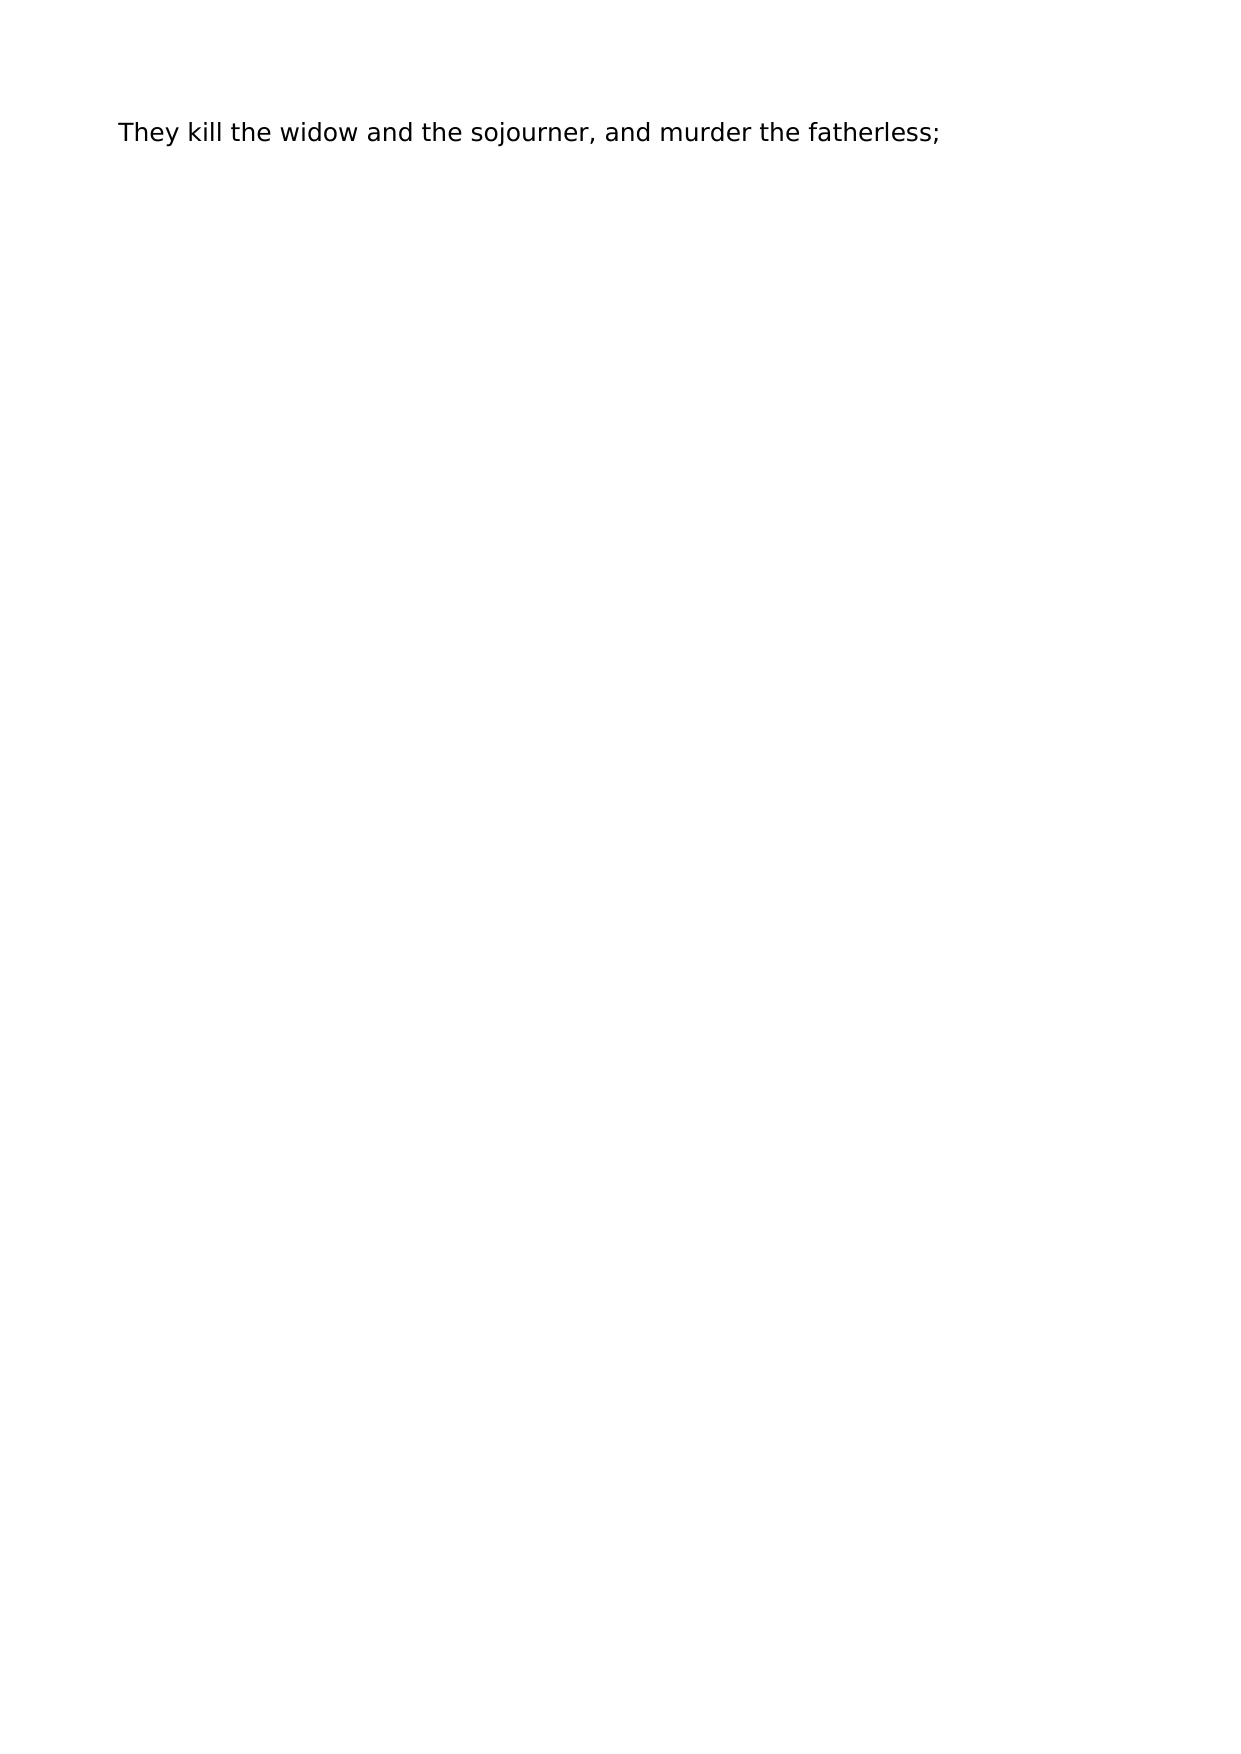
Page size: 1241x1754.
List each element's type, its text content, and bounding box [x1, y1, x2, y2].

text They kill the widow and the sojourner, and murder the fatherless; [118, 118, 1122, 147]
